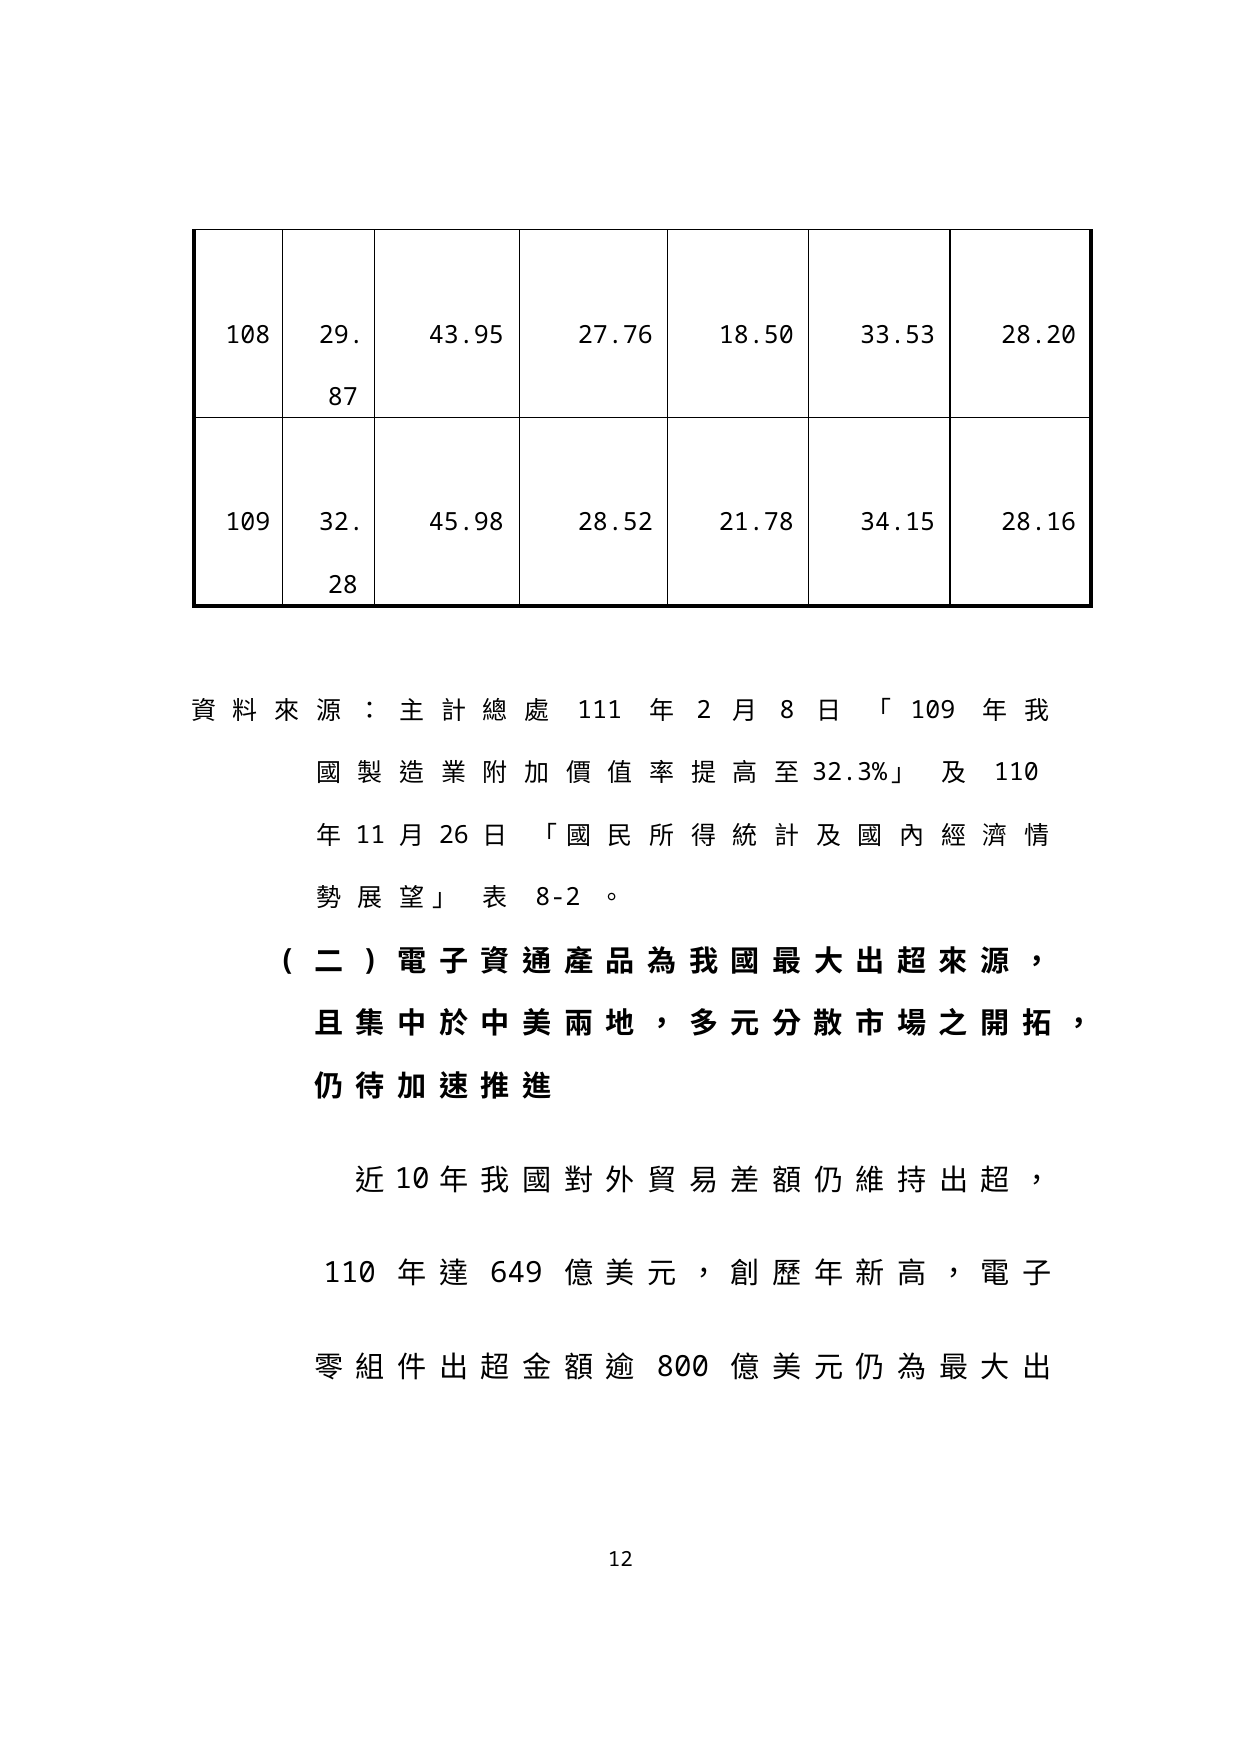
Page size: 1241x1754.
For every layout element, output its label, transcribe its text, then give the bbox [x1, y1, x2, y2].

table_cell 43.95 [375, 230, 519, 417]
table_cell 34.15 [809, 418, 949, 604]
table_cell 33.53 [809, 230, 949, 417]
table_cell 109 [196, 418, 282, 604]
table_cell 28.52 [520, 418, 667, 604]
table_cell 32.28 [283, 418, 374, 604]
table_cell 21.78 [668, 418, 808, 604]
table_cell 28.16 [951, 418, 1089, 604]
table_cell 28.20 [951, 230, 1089, 417]
text 資料來源：主計總處111年2月8日「109年我國製造業附加價值率提高至32.3%」及110年11月26日「國民所得統計及國內經濟情勢展望」表8-2。 [183, 667, 1058, 917]
table_cell 29.87 [283, 230, 374, 417]
text (二)電子資通產品為我國最大出超來源，且集中於中美兩地，多元分散市場之開拓，仍待加速推進 [242, 917, 1058, 1104]
table_cell 27.76 [520, 230, 667, 417]
table_cell 45.98 [375, 418, 519, 604]
table_cell 18.50 [668, 230, 808, 417]
text 近10年我國對外貿易差額仍維持出超，110年達649億美元，創歷年新高，電子零組件出超金額逾800億美元仍為最大出 [271, 1104, 1058, 1417]
table_cell 108 [196, 230, 282, 417]
